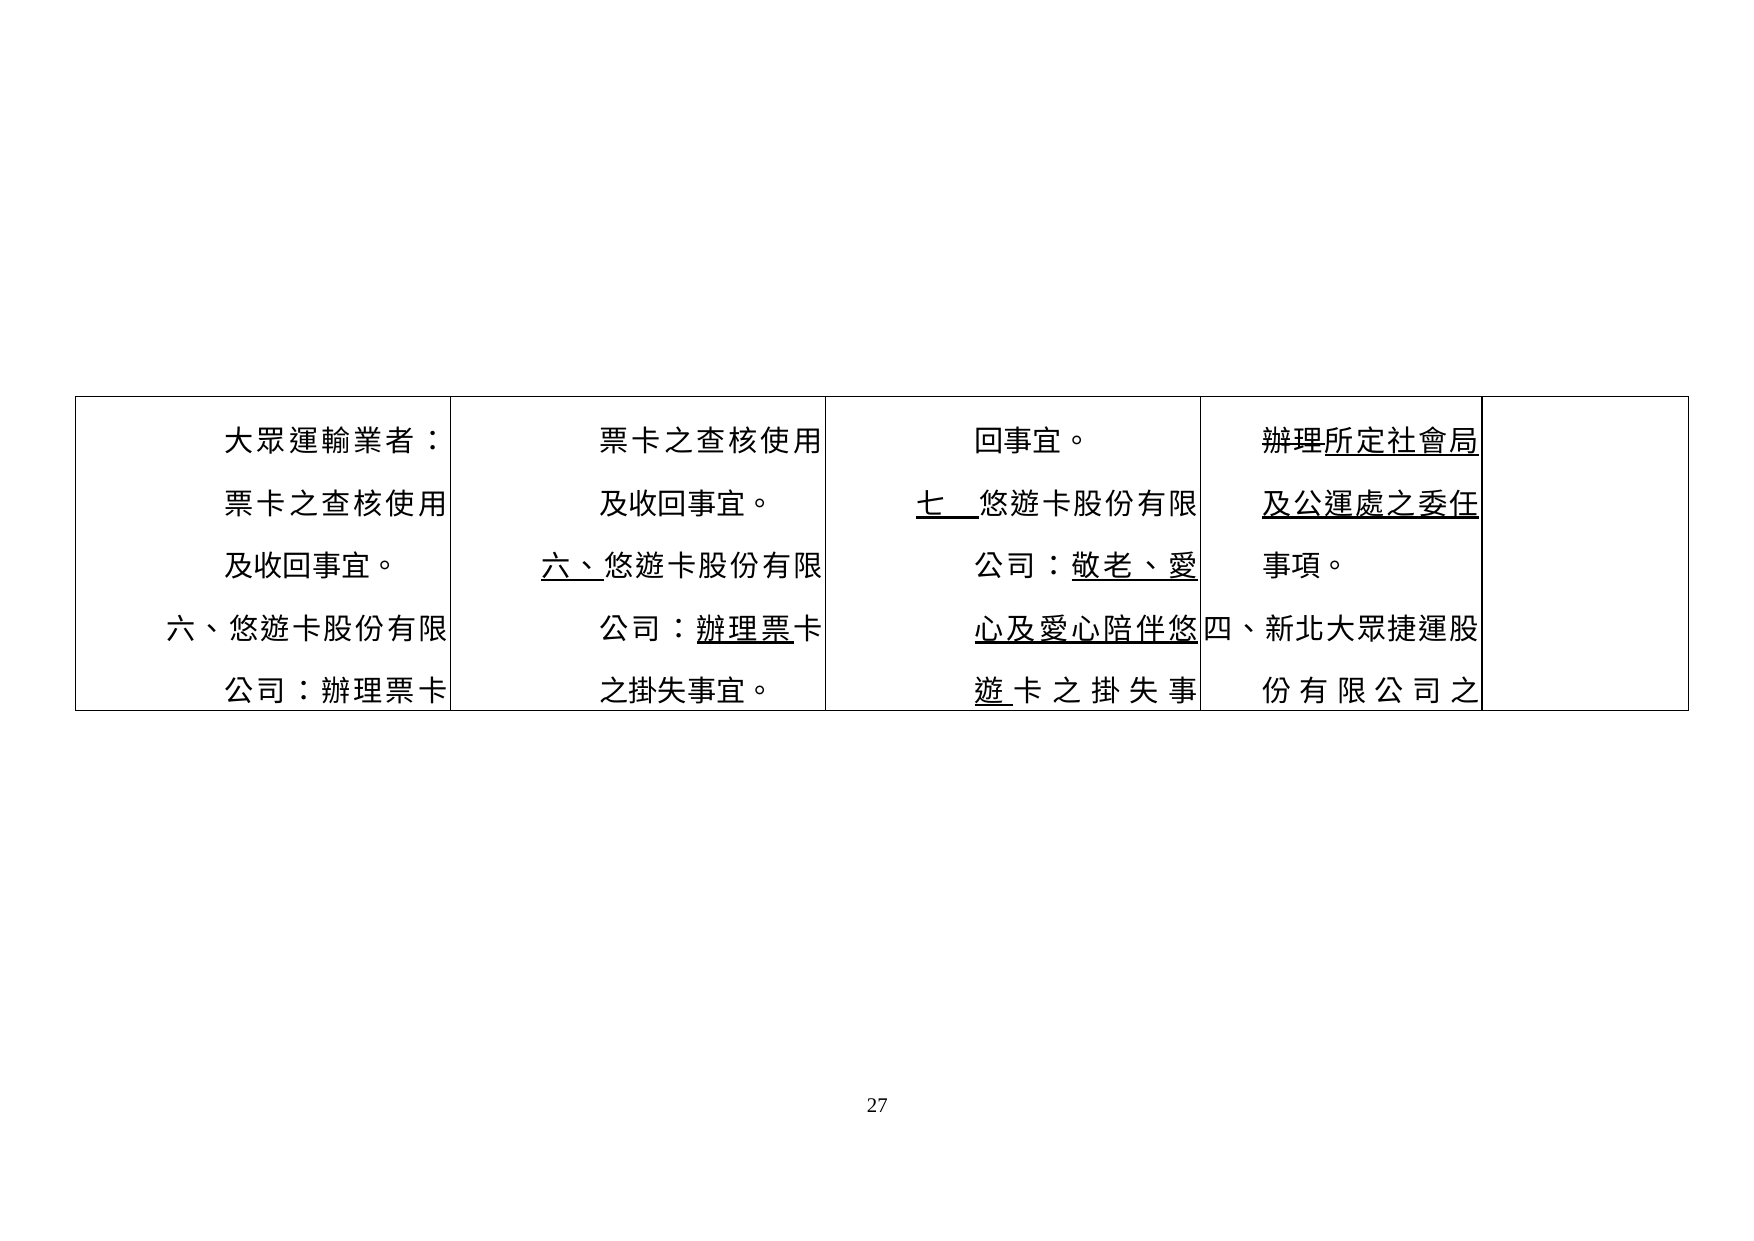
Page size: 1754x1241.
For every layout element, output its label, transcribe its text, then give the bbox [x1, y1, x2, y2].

table_cell [1483, 397, 1688, 710]
table_cell 大眾運輸業者：票卡之查核使用及收回事宜。 六、悠遊卡股份有限公司：辦理票卡 [76, 397, 450, 710]
table_cell 回事宜。 七 悠遊卡股份有限公司：敬老、愛心及愛心陪伴悠遊卡之掛失事 [826, 397, 1200, 710]
table_cell 票卡之查核使用及收回事宜。 六、悠遊卡股份有限公司：辦理票卡之掛失事宜。 [451, 397, 825, 710]
table_cell 辦理所定社會局及公運處之委任事項。 四、新北大眾捷運股份有限公司之 [1201, 397, 1481, 710]
